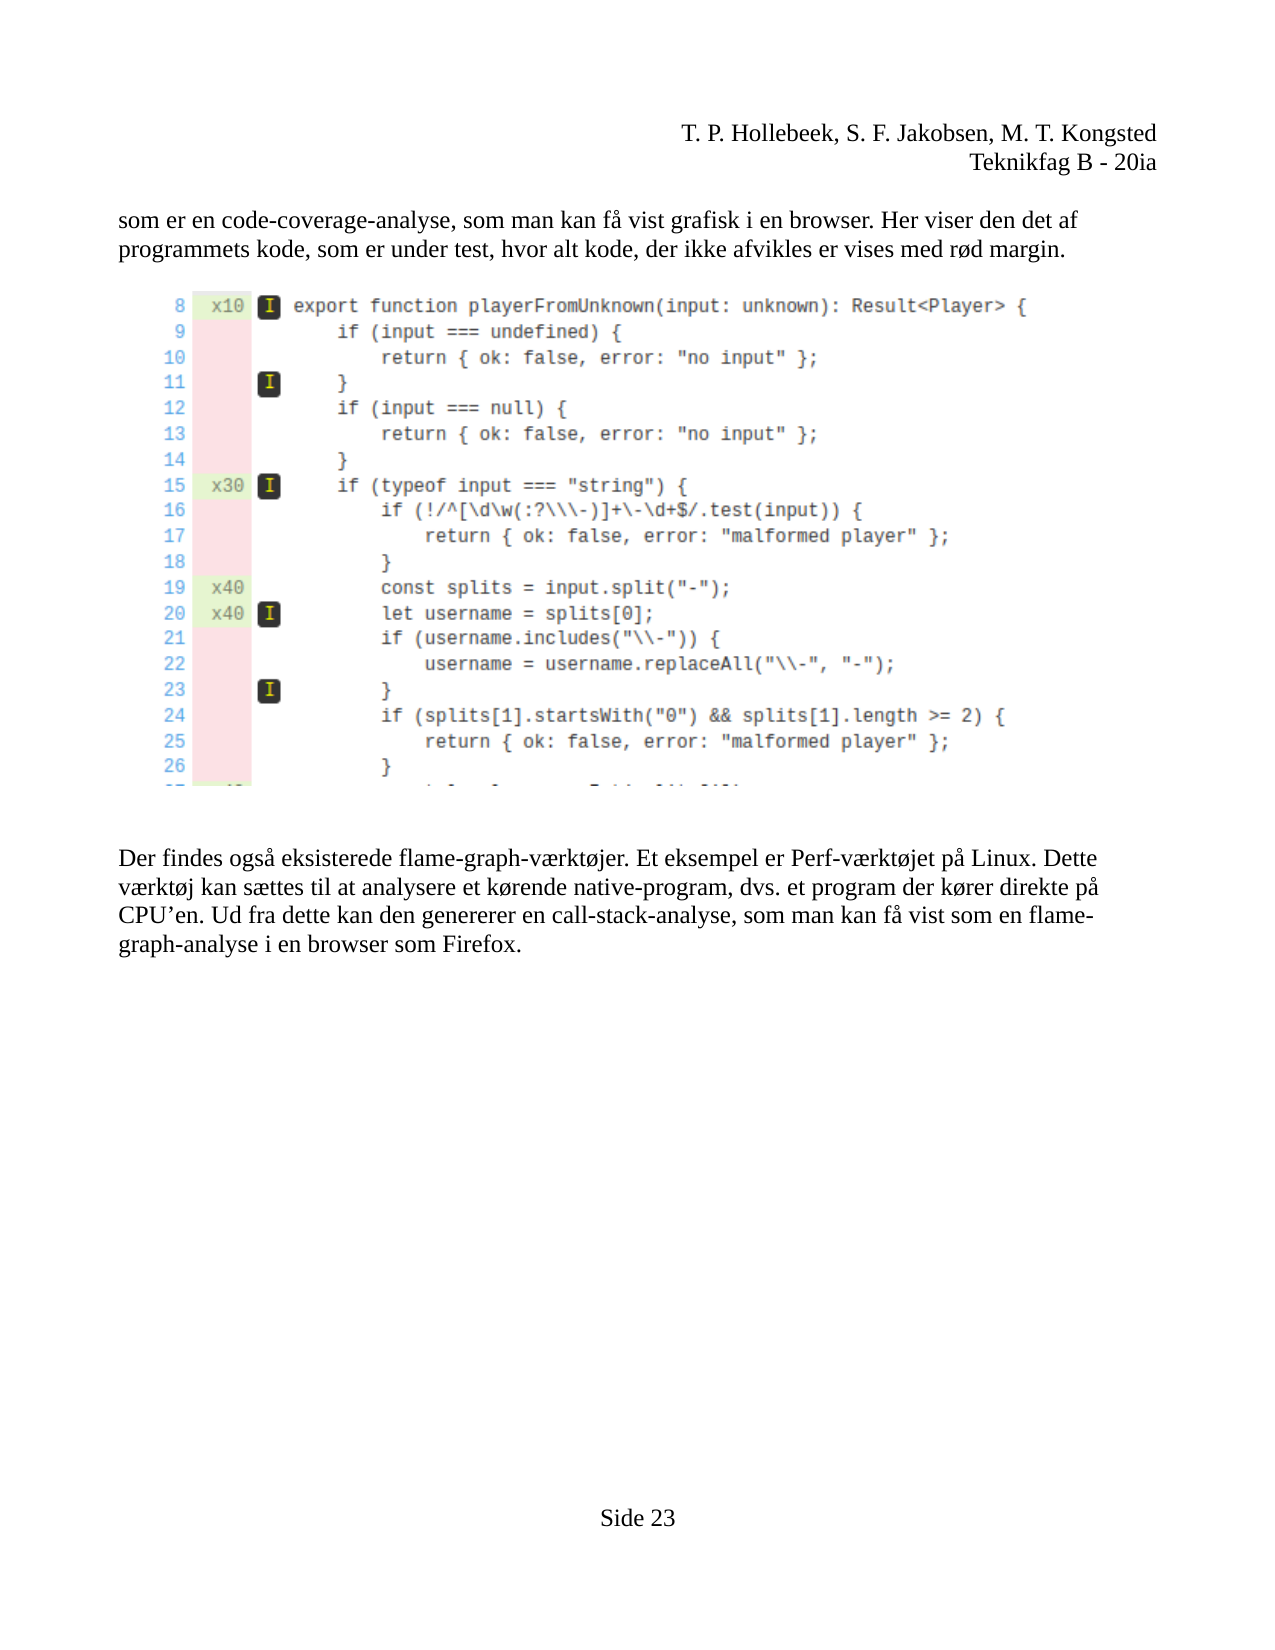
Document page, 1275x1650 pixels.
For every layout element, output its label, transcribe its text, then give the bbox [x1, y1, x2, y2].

picture [118, 291, 1157, 786]
text Der findes også eksisterede flame-graph-værktøjer. Et eksempel er Perf-værktøjet på Linux. Dette værktøj kan sættes til at analysere et kørende native-program, dvs. et program der kører direkte på CPU’en. Ud fra dette kan den genererer en call-stack-analyse, som man kan få vist som en flame-graph-analyse i en browser som Firefox. [118, 843, 1157, 958]
text som er en code-coverage-analyse, som man kan få vist grafisk i en browser. Her viser den det af programmets kode, som er under test, hvor alt kode, der ikke afvikles er vises med rød margin. [118, 205, 1157, 263]
